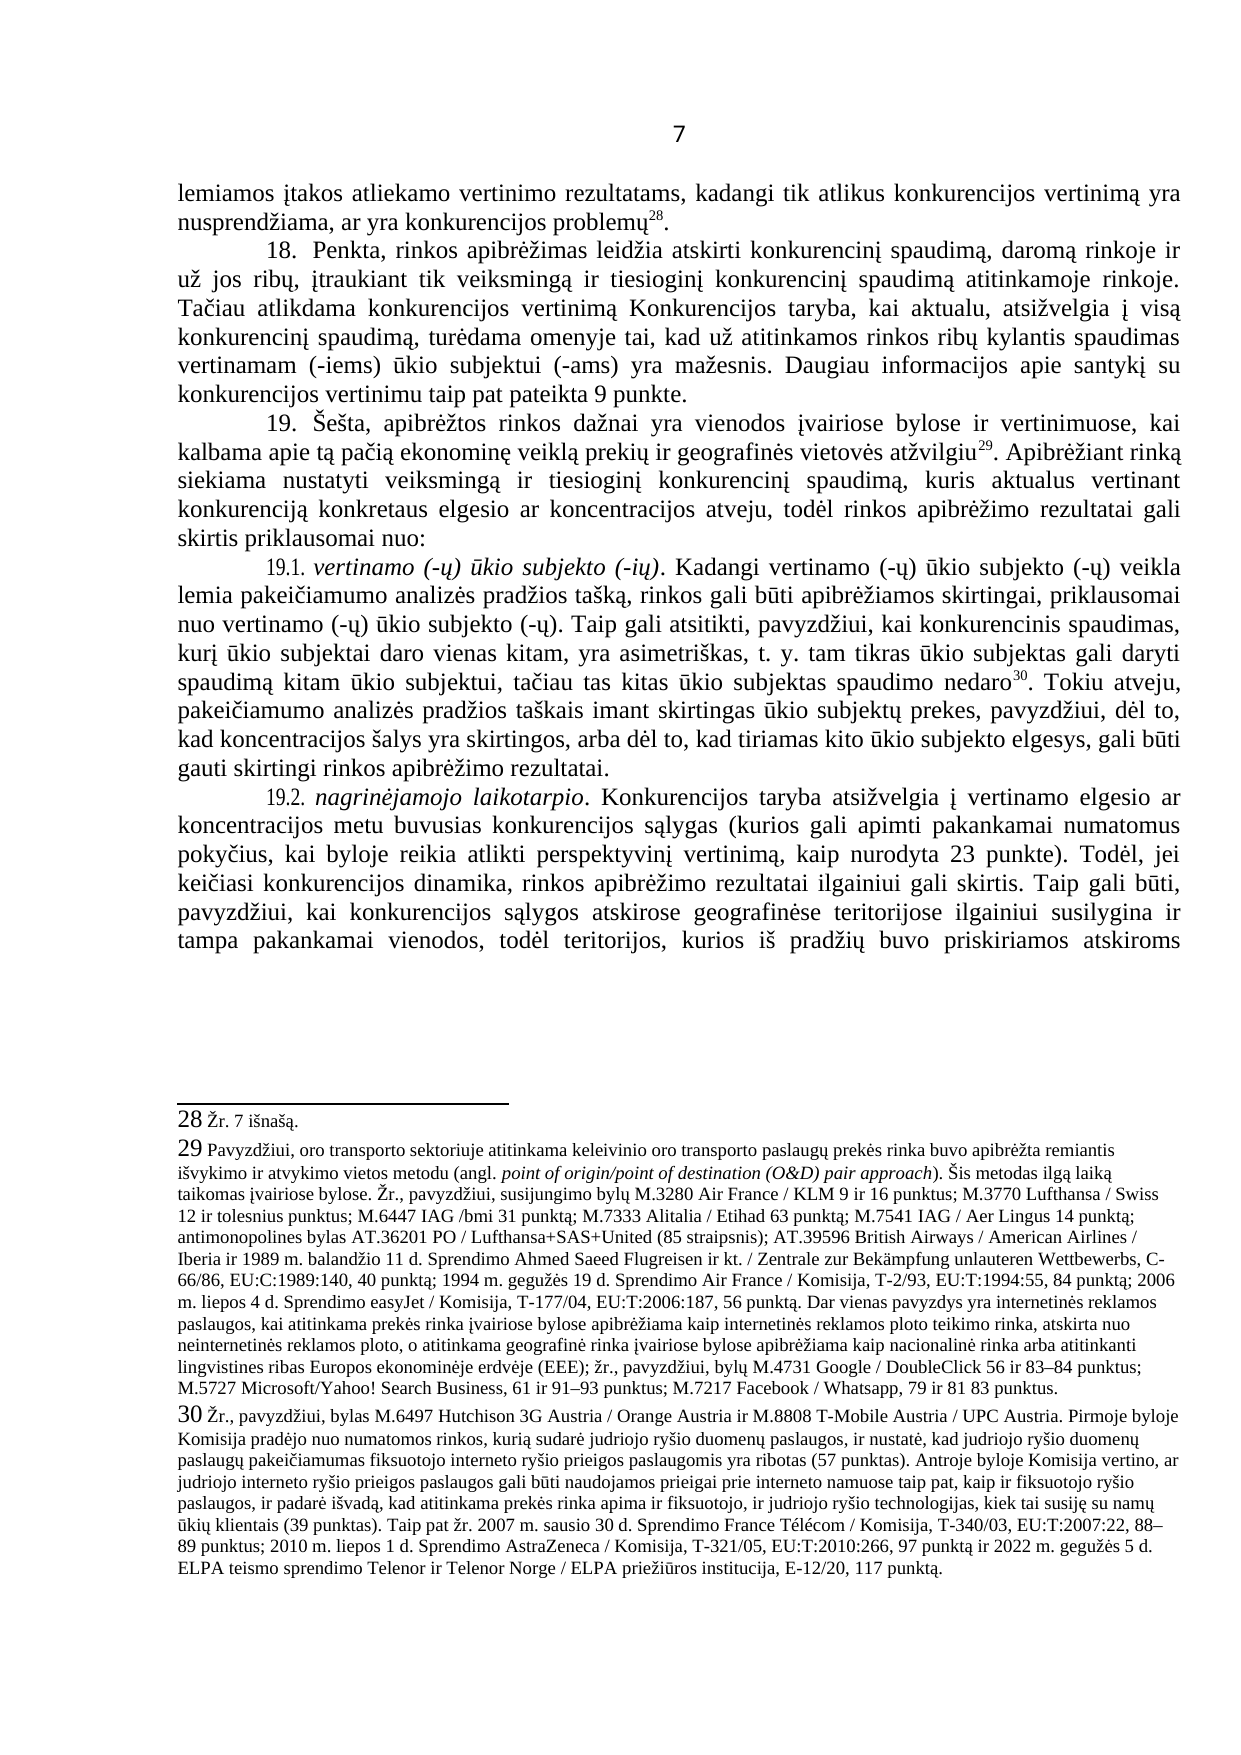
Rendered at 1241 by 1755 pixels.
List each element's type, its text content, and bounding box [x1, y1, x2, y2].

text Pavyzdžiui, oro transporto sektoriuje atitinkama keleivinio oro transporto paslaugų prekės rinka buvo apibrėžta remiantis išvykimo ir atvykimo vietos metodu (angl. point of origin/point of destination (O&D) pair approach). Šis metodas ilgą laiką taikomas įvairiose bylose. Žr., pavyzdžiui, susijungimo bylų M.3280 Air France / KLM 9 ir 16 punktus; M.3770 Lufthansa / Swiss 12 ir tolesnius punktus; M.6447 IAG /bmi 31 punktą; M.7333 Alitalia / Etihad 63 punktą; M.7541 IAG / Aer Lingus 14 punktą; antimonopolines bylas AT.36201 PO / Lufthansa+SAS+United (85 straipsnis); AT.39596 British Airways / American Airlines / Iberia ir 1989 m. balandžio 11 d. Sprendimo Ahmed Saeed Flugreisen ir kt. / Zentrale zur Bekämpfung unlauteren Wettbewerbs, C-66/86, EU:C:1989:140, 40 punktą; 1994 m. gegužės 19 d. Sprendimo Air France / Komisija, T-2/93, EU:T:1994:55, 84 punktą; 2006 m. liepos 4 d. Sprendimo easyJet / Komisija, T-177/04, EU:T:2006:187, 56 punktą. Dar vienas pavyzdys yra internetinės reklamos paslaugos, kai atitinkama prekės rinka įvairiose bylose apibrėžiama kaip internetinės reklamos ploto teikimo rinka, atskirta nuo neinternetinės reklamos ploto, o atitinkama geografinė rinka įvairiose bylose apibrėžiama kaip nacionalinė rinka arba atitinkanti lingvistines ribas Europos ekonominėje erdvėje (EEE); žr., pavyzdžiui, bylų M.4731 Google / DoubleClick 56 ir 83–84 punktus; M.5727 Microsoft/Yahoo! Search Business, 61 ir 91–93 punktus; M.7217 Facebook / Whatsapp, 79 ir 81 83 punktus. [177, 1133, 1181, 1399]
text Žr. 7 išnašą. [177, 1104, 1181, 1133]
text 19.1. vertinamo (-ų) ūkio subjekto (-ių). Kadangi vertinamo (-ų) ūkio subjekto (-ų) veikla lemia pakeičiamumo analizės pradžios tašką, rinkos gali būti apibrėžiamos skirtingai, priklausomai nuo vertinamo (-ų) ūkio subjekto (-ų). Taip gali atsitikti, pavyzdžiui, kai konkurencinis spaudimas, kurį ūkio subjektai daro vienas kitam, yra asimetriškas, t. y. tam tikras ūkio subjektas gali daryti spaudimą kitam ūkio subjektui, tačiau tas kitas ūkio subjektas spaudimo nedaro. Tokiu atveju, pakeičiamumo analizės pradžios taškais imant skirtingas ūkio subjektų prekes, pavyzdžiui, dėl to, kad koncentracijos šalys yra skirtingos, arba dėl to, kad tiriamas kito ūkio subjekto elgesys, gali būti gauti skirtingi rinkos apibrėžimo rezultatai. [177, 552, 1181, 782]
text Žr., pavyzdžiui, bylas M.6497 Hutchison 3G Austria / Orange Austria ir M.8808 T-Mobile Austria / UPC Austria. Pirmoje byloje Komisija pradėjo nuo numatomos rinkos, kurią sudarė judriojo ryšio duomenų paslaugos, ir nustatė, kad judriojo ryšio duomenų paslaugų pakeičiamumas fiksuotojo interneto ryšio prieigos paslaugomis yra ribotas (57 punktas). Antroje byloje Komisija vertino, ar judriojo interneto ryšio prieigos paslaugos gali būti naudojamos prieigai prie interneto namuose taip pat, kaip ir fiksuotojo ryšio paslaugos, ir padarė išvadą, kad atitinkama prekės rinka apima ir fiksuotojo, ir judriojo ryšio technologijas, kiek tai susiję su namų ūkių klientais (39 punktas). Taip pat žr. 2007 m. sausio 30 d. Sprendimo France Télécom / Komisija, T-340/03, EU:T:2007:22, 88–89 punktus; 2010 m. liepos 1 d. Sprendimo AstraZeneca / Komisija, T-321/05, EU:T:2010:266, 97 punktą ir 2022 m. gegužės 5 d. ELPA teismo sprendimo Telenor ir Telenor Norge / ELPA priežiūros institucija, E-12/20, 117 punktą. [177, 1399, 1181, 1578]
text 19.2. nagrinėjamojo laikotarpio. Konkurencijos taryba atsižvelgia į vertinamo elgesio ar koncentracijos metu buvusias konkurencijos sąlygas (kurios gali apimti pakankamai numatomus pokyčius, kai byloje reikia atlikti perspektyvinį vertinimą, kaip nurodyta 23 punkte). Todėl, jei keičiasi konkurencijos dinamika, rinkos apibrėžimo rezultatai ilgainiui gali skirtis. Taip gali būti, pavyzdžiui, kai konkurencijos sąlygos atskirose geografinėse teritorijose ilgainiui susilygina ir tampa pakankamai vienodos, todėl teritorijos, kurios iš pradžių buvo priskiriamos atskiroms [177, 782, 1181, 983]
text 18. Penkta, rinkos apibrėžimas leidžia atskirti konkurencinį spaudimą, daromą rinkoje ir už jos ribų, įtraukiant tik veiksmingą ir tiesioginį konkurencinį spaudimą atitinkamoje rinkoje. Tačiau atlikdama konkurencijos vertinimą Konkurencijos taryba, kai aktualu, atsižvelgia į visą konkurencinį spaudimą, turėdama omenyje tai, kad už atitinkamos rinkos ribų kylantis spaudimas vertinamam (-iems) ūkio subjektui (-ams) yra mažesnis. Daugiau informacijos apie santykį su konkurencijos vertinimu taip pat pateikta 9 punkte. [177, 236, 1181, 408]
text 19. Šešta, apibrėžtos rinkos dažnai yra vienodos įvairiose bylose ir vertinimuose, kai kalbama apie tą pačią ekonominę veiklą prekių ir geografinės vietovės atžvilgiu. Apibrėžiant rinką siekiama nustatyti veiksmingą ir tiesioginį konkurencinį spaudimą, kuris aktualus vertinant konkurenciją konkretaus elgesio ar koncentracijos atveju, todėl rinkos apibrėžimo rezultatai gali skirtis priklausomai nuo: [177, 408, 1181, 552]
text lemiamos įtakos atliekamo vertinimo rezultatams, kadangi tik atlikus konkurencijos vertinimą yra nusprendžiama, ar yra konkurencijos problemų. [177, 178, 1181, 236]
